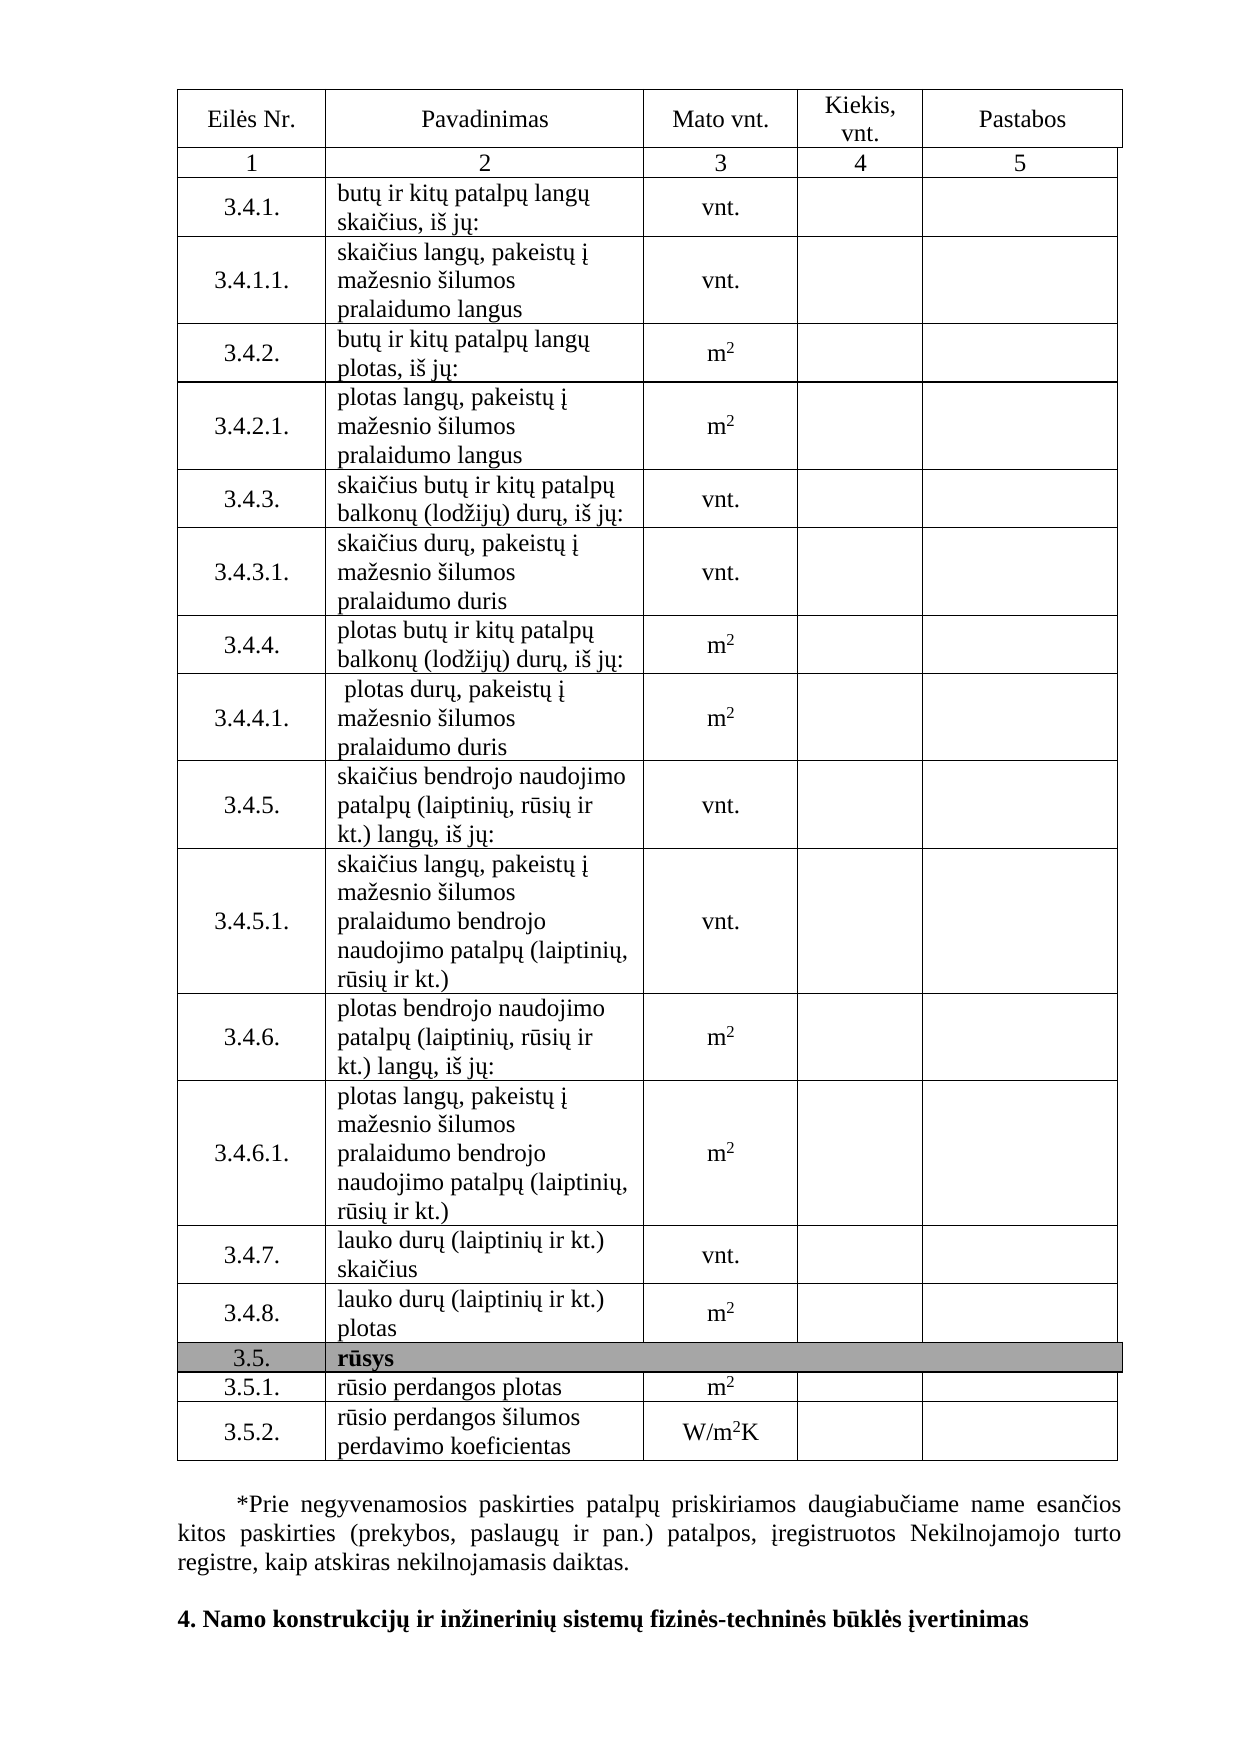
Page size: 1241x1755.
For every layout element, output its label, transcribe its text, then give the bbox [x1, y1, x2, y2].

table_cell skaičius durų, pakeistų į mažesnio šilumos pralaidumo duris [326, 528, 643, 614]
table_cell [923, 1226, 1117, 1283]
table_cell [798, 1226, 922, 1283]
table_cell plotas durų, pakeistų į mažesnio šilumos pralaidumo duris [326, 674, 643, 760]
table_cell [798, 1402, 922, 1460]
table_cell [1118, 148, 1122, 177]
table_cell 3.4.1. [178, 178, 325, 236]
table_cell 3.4.2.1. [178, 383, 325, 469]
table_cell [798, 324, 922, 381]
table_cell 3.5.1. [178, 1373, 325, 1401]
table_cell plotas langų, pakeistų į mažesnio šilumos pralaidumo langus [326, 383, 643, 469]
table_cell plotas bendrojo naudojimo patalpų (laiptinių, rūsių ir kt.) langų, iš jų: [326, 994, 643, 1080]
table_cell 3.4.1.1. [178, 237, 325, 323]
table_cell 3.4.8. [178, 1284, 325, 1342]
table_cell [1118, 993, 1122, 1080]
table_cell 4 [798, 148, 922, 177]
table_cell 3.5. [178, 1343, 325, 1371]
table_cell 3.4.3. [178, 470, 325, 527]
table_header Mato vnt. [644, 90, 797, 147]
table_cell 2 [326, 148, 643, 177]
table_cell [923, 994, 1117, 1080]
table_cell [1118, 323, 1122, 381]
table_cell [798, 528, 922, 614]
table_cell [1118, 615, 1122, 673]
table_cell [798, 761, 922, 848]
table_cell rūsio perdangos šilumos perdavimo koeficientas [326, 1402, 643, 1460]
table_cell skaičius butų ir kitų patalpų balkonų (lodžijų) durų, iš jų: [326, 470, 643, 527]
table_cell skaičius bendrojo naudojimo patalpų (laiptinių, rūsių ir kt.) langų, iš jų: [326, 761, 643, 848]
table_cell 3 [644, 148, 797, 177]
table_cell vnt. [644, 178, 797, 236]
table_cell [1118, 1283, 1122, 1342]
table_cell [798, 849, 922, 992]
table_cell [798, 1343, 923, 1371]
table_cell 3.4.6. [178, 994, 325, 1080]
table_cell [923, 1373, 1117, 1401]
table_cell 1 [178, 148, 325, 177]
table_cell m2 [644, 674, 797, 760]
table_cell [923, 528, 1117, 614]
table_cell m2 [644, 383, 797, 469]
table_cell m2 [644, 1373, 797, 1401]
table_cell [923, 1284, 1117, 1342]
table_cell lauko durų (laiptinių ir kt.) plotas [326, 1284, 643, 1342]
table_cell [1118, 469, 1122, 527]
table_cell [923, 470, 1117, 527]
table_cell [1118, 1401, 1122, 1460]
table_header Kiekis, vnt. [798, 90, 922, 147]
table_cell 3.4.5. [178, 761, 325, 848]
table_cell [923, 1343, 1122, 1371]
table_cell [798, 1081, 922, 1224]
table_cell [798, 1373, 922, 1401]
table_cell plotas butų ir kitų patalpų balkonų (lodžijų) durų, iš jų: [326, 616, 643, 673]
table_cell [923, 237, 1117, 323]
table_cell skaičius langų, pakeistų į mažesnio šilumos pralaidumo bendrojo naudojimo patalpų (laiptinių, rūsių ir kt.) [326, 849, 643, 992]
table_cell vnt. [644, 237, 797, 323]
table_cell [644, 1343, 798, 1371]
table_cell plotas langų, pakeistų į mažesnio šilumos pralaidumo bendrojo naudojimo patalpų (laiptinių, rūsių ir kt.) [326, 1081, 643, 1224]
table_cell m2 [644, 994, 797, 1080]
table_cell [923, 1402, 1117, 1460]
table_header Eilės Nr. [178, 90, 325, 147]
table_cell rūsio perdangos plotas [326, 1373, 643, 1401]
text *Prie negyvenamosios paskirties patalpų priskiriamos daugiabučiame name esančios kitos paskirties (prekybos, paslaugų ir pan.) patalpos, įregistruotos Nekilnojamojo turto registre, kaip atskiras nekilnojamasis daiktas. [177, 1489, 1122, 1576]
table_cell [923, 849, 1117, 992]
table_cell lauko durų (laiptinių ir kt.) skaičius [326, 1226, 643, 1283]
table_cell vnt. [644, 470, 797, 527]
table_cell 3.4.3.1. [178, 528, 325, 614]
table_cell 3.4.6.1. [178, 1081, 325, 1224]
table_cell [1118, 527, 1122, 614]
table_cell m2 [644, 1081, 797, 1224]
table_cell 3.4.4. [178, 616, 325, 673]
table_cell [1118, 236, 1122, 323]
table_cell [1118, 381, 1122, 469]
table_cell [923, 178, 1117, 236]
table_cell [923, 324, 1117, 381]
table_cell 3.4.4.1. [178, 674, 325, 760]
table_cell [798, 1284, 922, 1342]
table_cell [798, 237, 922, 323]
table_cell vnt. [644, 1226, 797, 1283]
table_header Pavadinimas [326, 90, 643, 147]
table_cell rūsys [326, 1343, 644, 1371]
table_cell [1118, 1080, 1122, 1224]
table_cell vnt. [644, 528, 797, 614]
table_cell [923, 616, 1117, 673]
table_cell 3.4.7. [178, 1226, 325, 1283]
table_cell [1118, 673, 1122, 760]
table_cell [923, 674, 1117, 760]
table_cell 3.4.2. [178, 324, 325, 381]
table_cell [1118, 1373, 1122, 1401]
table_cell [923, 383, 1117, 469]
table_cell [798, 674, 922, 760]
table_cell m2 [644, 324, 797, 381]
table_cell [798, 994, 922, 1080]
table_cell 5 [923, 148, 1117, 177]
table_cell 3.5.2. [178, 1402, 325, 1460]
table_cell W/m2K [644, 1402, 797, 1460]
table_cell [798, 470, 922, 527]
table_cell [1118, 760, 1122, 848]
table_cell [923, 761, 1117, 848]
table_header Pastabos [923, 90, 1122, 147]
table_cell m2 [644, 616, 797, 673]
table_cell vnt. [644, 761, 797, 848]
table_cell [1118, 177, 1122, 236]
table_cell [923, 1081, 1117, 1224]
table_cell [798, 616, 922, 673]
table_cell butų ir kitų patalpų langų plotas, iš jų: [326, 324, 643, 381]
table_cell [1118, 1225, 1122, 1283]
table_cell [1118, 848, 1122, 992]
table_cell [798, 383, 922, 469]
text 4. Namo konstrukcijų ir inžinerinių sistemų fizinės-techninės būklės įvertinimas [177, 1604, 1122, 1633]
table_cell vnt. [644, 849, 797, 992]
table_cell butų ir kitų patalpų langų skaičius, iš jų: [326, 178, 643, 236]
table_cell 3.4.5.1. [178, 849, 325, 992]
table_cell skaičius langų, pakeistų į mažesnio šilumos pralaidumo langus [326, 237, 643, 323]
table_cell [798, 178, 922, 236]
table_cell m2 [644, 1284, 797, 1342]
